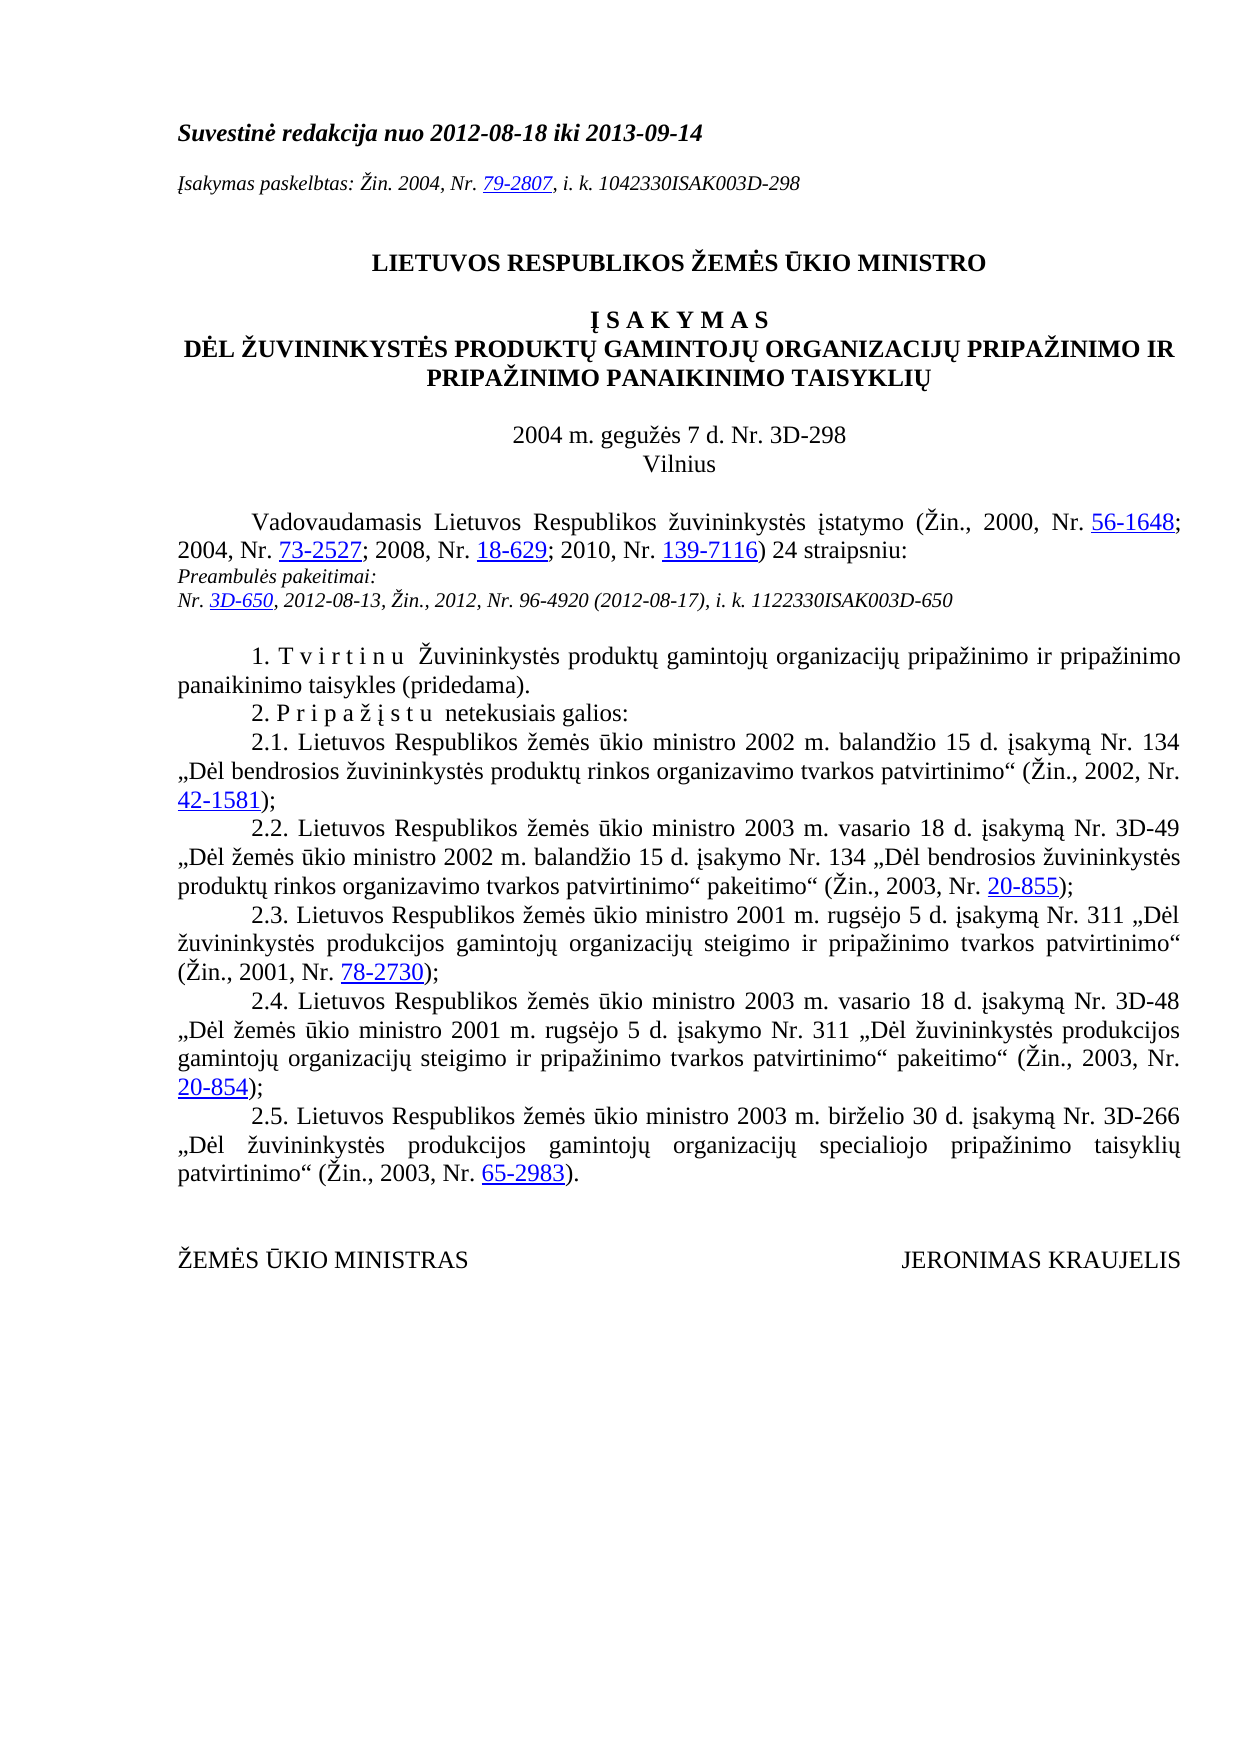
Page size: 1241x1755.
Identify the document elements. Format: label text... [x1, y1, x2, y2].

text Nr. 3D-650, 2012-08-13, Žin., 2012, Nr. 96-4920 (2012-08-17), i. k. 1122330ISAK003D-650 [177, 588, 1181, 612]
text 2004 m. gegužės 7 d. Nr. 3D-298 [177, 420, 1181, 449]
text 2.1. Lietuvos Respublikos žemės ūkio ministro 2002 m. balandžio 15 d. įsakymą Nr. 134 „Dėl bendrosios žuvininkystės produktų rinkos organizavimo tvarkos patvirtinimo“ (Žin., 2002, Nr. 42-1581); [177, 727, 1181, 813]
text Vilnius [177, 449, 1181, 478]
text Vadovaudamasis Lietuvos Respublikos žuvininkystės įstatymo (Žin., 2000, Nr. 56-1648; 2004, Nr. 73-2527; 2008, Nr. 18-629; 2010, Nr. 139-7116) 24 straipsniu: [177, 507, 1181, 564]
text 2.4. Lietuvos Respublikos žemės ūkio ministro 2003 m. vasario 18 d. įsakymą Nr. 3D-48 „Dėl žemės ūkio ministro 2001 m. rugsėjo 5 d. įsakymo Nr. 311 „Dėl žuvininkystės produkcijos gamintojų organizacijų steigimo ir pripažinimo tvarkos patvirtinimo“ pakeitimo“ (Žin., 2003, Nr. 20-854); [177, 986, 1181, 1101]
text Į S A K Y M A S [177, 305, 1181, 334]
text Įsakymas paskelbtas: Žin. 2004, Nr. 79-2807, i. k. 1042330ISAK003D-298 [177, 171, 1181, 195]
text ŽEMĖS ŪKIO MINISTRAS JERONIMAS KRAUJELIS [177, 1245, 1181, 1273]
text LIETUVOS RESPUBLIKOS ŽEMĖS ŪKIO MINISTRO [177, 248, 1181, 277]
text DĖL ŽUVININKYSTĖS PRODUKTŲ GAMINTOJŲ ORGANIZACIJŲ PRIPAŽINIMO IR PRIPAŽINIMO PANAIKINIMO TAISYKLIŲ [177, 334, 1181, 392]
text 2. Pripažįstu netekusiais galios: [177, 698, 1181, 727]
text Suvestinė redakcija nuo 2012-08-18 iki 2013-09-14 [177, 118, 1181, 147]
text 1. Tvirtinu Žuvininkystės produktų gamintojų organizacijų pripažinimo ir pripažinimo panaikinimo taisykles (pridedama). [177, 641, 1181, 698]
text Preambulės pakeitimai: [177, 564, 1181, 588]
text 2.3. Lietuvos Respublikos žemės ūkio ministro 2001 m. rugsėjo 5 d. įsakymą Nr. 311 „Dėl žuvininkystės produkcijos gamintojų organizacijų steigimo ir pripažinimo tvarkos patvirtinimo“ (Žin., 2001, Nr. 78-2730); [177, 900, 1181, 986]
text 2.5. Lietuvos Respublikos žemės ūkio ministro 2003 m. birželio 30 d. įsakymą Nr. 3D-266 „Dėl žuvininkystės produkcijos gamintojų organizacijų specialiojo pripažinimo taisyklių patvirtinimo“ (Žin., 2003, Nr. 65-2983). [177, 1101, 1181, 1187]
text 2.2. Lietuvos Respublikos žemės ūkio ministro 2003 m. vasario 18 d. įsakymą Nr. 3D-49 „Dėl žemės ūkio ministro 2002 m. balandžio 15 d. įsakymo Nr. 134 „Dėl bendrosios žuvininkystės produktų rinkos organizavimo tvarkos patvirtinimo“ pakeitimo“ (Žin., 2003, Nr. 20-855); [177, 813, 1181, 900]
